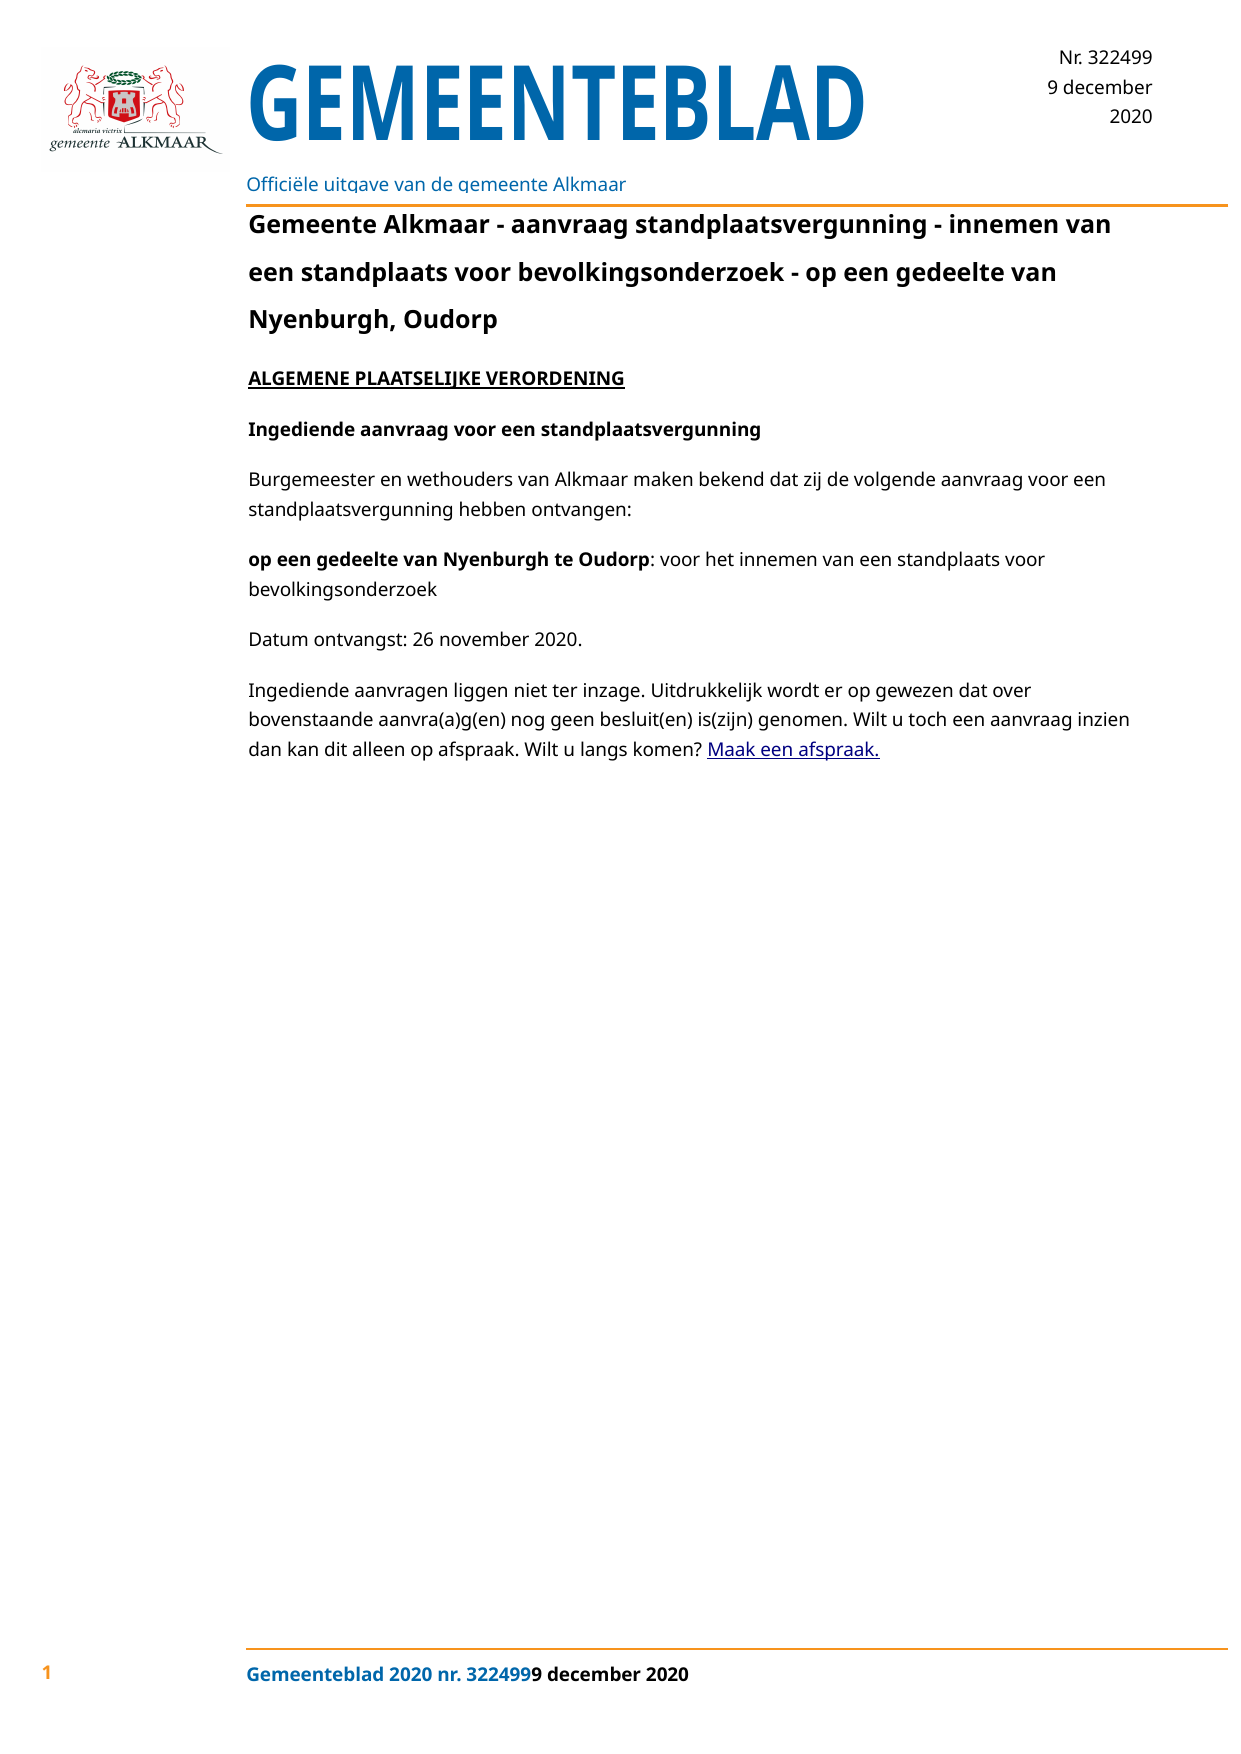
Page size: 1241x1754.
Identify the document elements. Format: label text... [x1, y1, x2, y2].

text Ingediende aanvraag voor een standplaatsvergunning [248, 416, 1152, 442]
text Burgemeester en wethouders van Alkmaar maken bekend dat zij de volgende aanvraag voor een standplaatsvergunning hebben ontvangen: [248, 466, 1152, 522]
text ALGEMENE PLAATSELIJKE VERORDENING [248, 366, 1152, 391]
text op een gedeelte van Nyenburgh te Oudorp: voor het innemen van een standplaats voor bevolkingsonderzoek [248, 546, 1152, 602]
picture [41, 47, 231, 172]
text Gemeente Alkmaar - aanvraag standplaatsvergunning - innemen van een standplaats voor bevolkingsonderzoek - op een gedeelte van Nyenburgh, Oudorp [248, 207, 1152, 336]
text Ingediende aanvragen liggen niet ter inzage. Uitdrukkelijk wordt er op gewezen dat over bovenstaande aanvra(a)g(en) nog geen besluit(en) is(zijn) genomen. Wilt u toch een aanvraag inzien dan kan dit alleen op afspraak. Wilt u langs komen? Maak een afspraak. [248, 677, 1152, 762]
text Datum ontvangst: 26 november 2020. [248, 626, 1152, 652]
